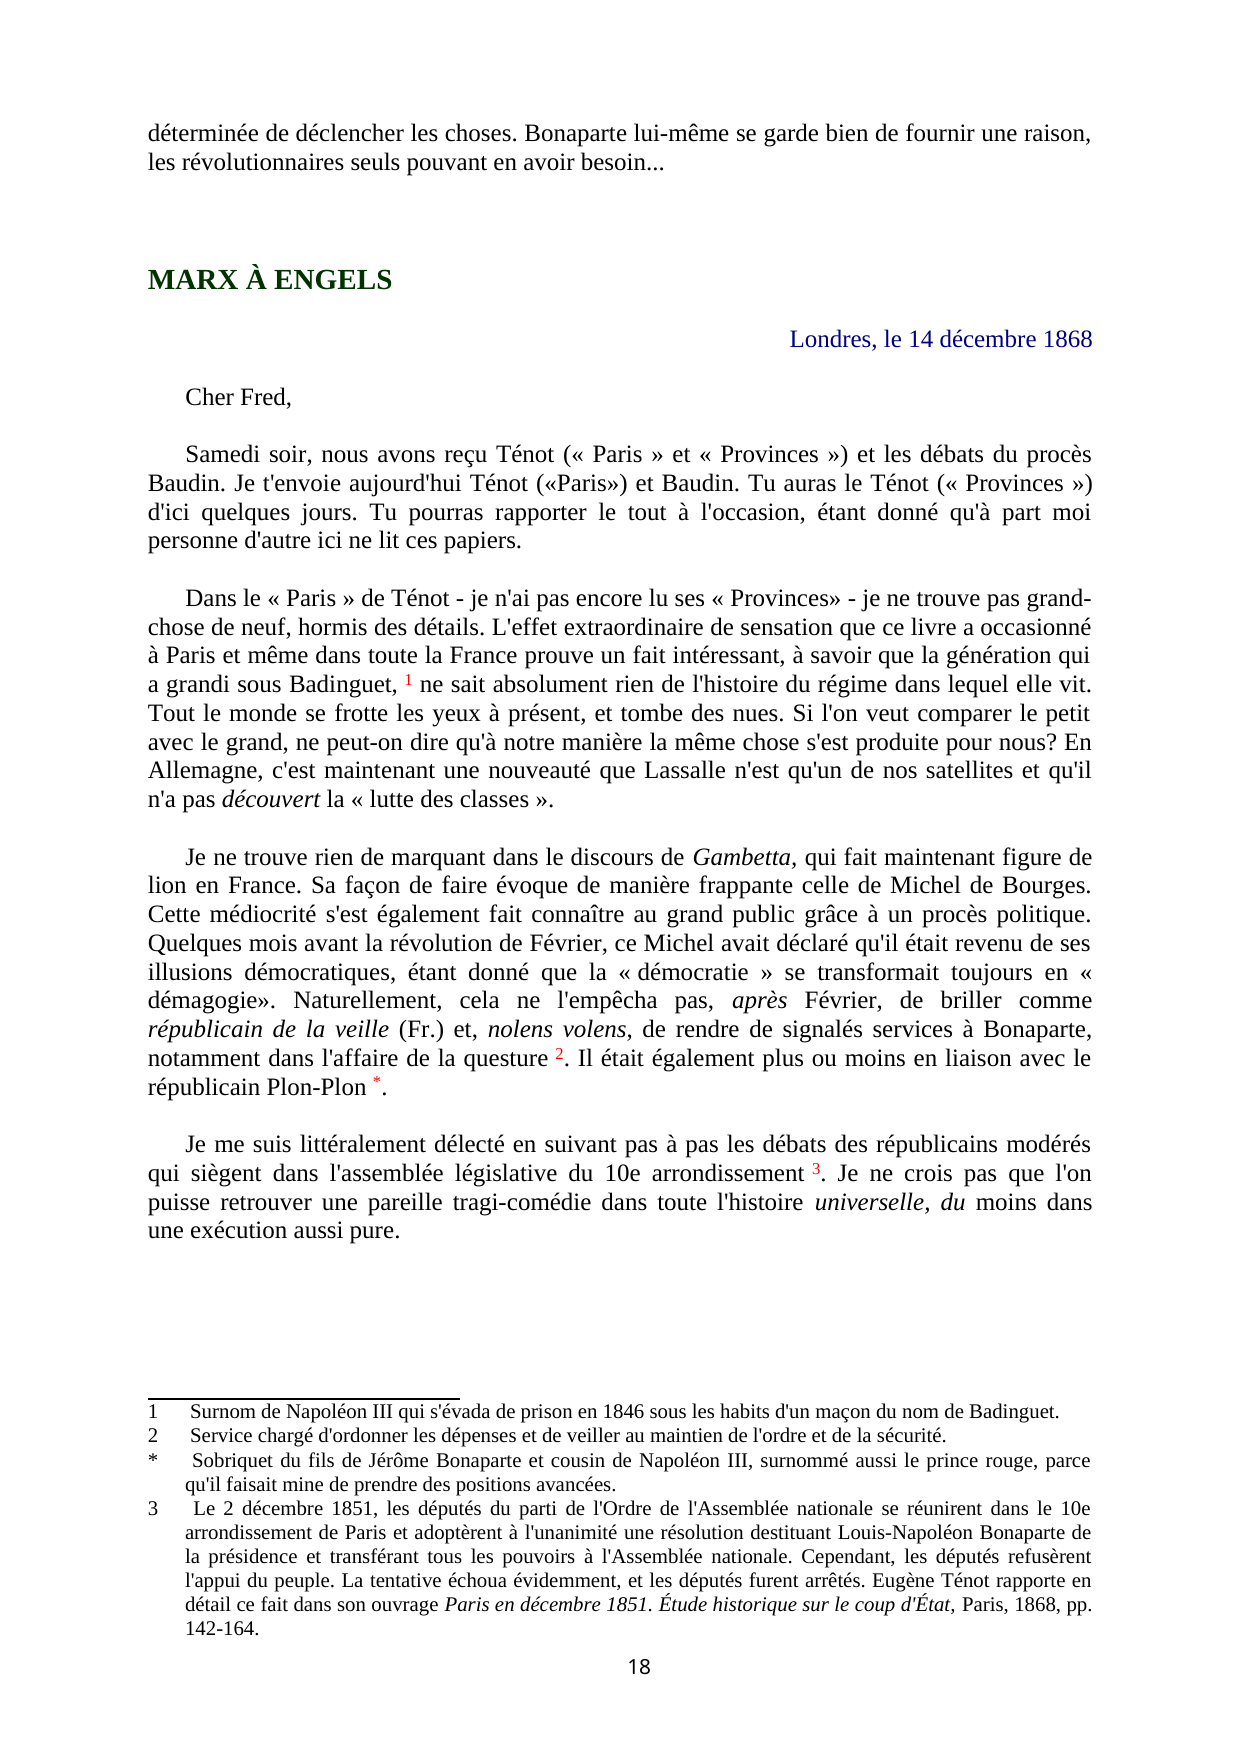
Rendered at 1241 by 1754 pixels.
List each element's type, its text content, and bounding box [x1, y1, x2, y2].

text Je ne trouve rien de marquant dans le discours de Gambetta, qui fait maintenant figure de lion en France. Sa façon de faire évoque de manière frappante celle de Michel de Bourges. Cette médiocrité s'est également fait connaître au grand public grâce à un procès politique. Quelques mois avant la révolution de Février, ce Michel avait déclaré qu'il était revenu de ses illusions démocratiques, étant donné que la « démo­cratie » se transformait toujours en « démagogie». Naturellement, cela ne l'empêcha pas, après Février, de briller comme républicain de la veille (Fr.) et, nolens volens, de rendre de signalés services à Bonaparte, notamment dans l'affaire de la questure . Il était également plus ou moins en liaison avec le républicain Plon-Plon . [148, 842, 1093, 1100]
text Surnom de Napoléon III qui s'évada de prison en 1846 sous les habits d'un maçon du nom de Badinguet. [148, 1399, 1093, 1423]
text Le 2 décembre 1851, les députés du parti de l'Ordre de l'Assemblée nationale se réunirent dans le 10e arrondissement de Paris et adoptèrent à l'unanimité une résolution destituant Louis-Napoléon Bonaparte de la présidence et transférant tous les pouvoirs à l'Assemblée nationale. Cependant, les députés refusèrent l'appui du peuple. La tentative échoua évidemment, et les députés furent arrêtés. Eugène Ténot rapporte en détail ce fait dans son ouvrage Paris en décembre 1851. Étude historique sur le coup d'État, Paris, 1868, pp. 142-164. [148, 1496, 1093, 1640]
text MARX À ENGELS [148, 262, 1093, 295]
text Londres, le 14 décembre 1868 [148, 324, 1093, 353]
text Samedi soir, nous avons reçu Ténot (« Paris » et « Provinces ») et les débats du procès Baudin. Je t'envoie aujourd'hui Ténot («Paris») et Baudin. Tu auras le Ténot (« Provinces ») d'ici quelques jours. Tu pourras rapporter le tout à l'occasion, étant donné qu'à part moi personne d'autre ici ne lit ces papiers. [148, 439, 1093, 554]
text Service chargé d'ordonner les dépenses et de veiller au maintien de l'ordre et de la sécurité. [148, 1423, 1093, 1447]
text Je me suis littéralement délecté en suivant pas à pas les débats des républicains modérés qui siègent dans l'assemblée législative du 10e arrondissement . Je ne crois pas que l'on puisse retrouver une pareille tragi-comédie dans toute l'histoire univer­selle, du moins dans une exécution aussi pure. [148, 1129, 1093, 1244]
text Cher Fred, [148, 382, 1093, 410]
text Sobriquet du fils de Jérôme Bonaparte et cousin de Napoléon III, surnommé aussi le prince rouge, parce qu'il faisait mine de prendre des positions avancées. [148, 1447, 1093, 1496]
text déterminée de déclencher les choses. Bonaparte lui-même se garde bien de fournir une raison, les révolutionnaires seuls pouvant en avoir besoin... [148, 118, 1093, 176]
text Dans le « Paris » de Ténot - je n'ai pas encore lu ses « Provinces» - je ne trouve pas grand-chose de neuf, hormis des détails. L'effet extraordinaire de sensation que ce livre a occasionné à Paris et même dans toute la France prouve un fait intéressant, à savoir que la génération qui a grandi sous Badinguet, ne sait absolument rien de l'histoire du régime dans lequel elle vit. Tout le monde se frotte les yeux à présent, et tombe des nues. Si l'on veut comparer le petit avec le grand, ne peut-on dire qu'à notre manière la même chose s'est produite pour nous? En Allemagne, c'est mainte­nant une nouveauté que Lassalle n'est qu'un de nos satellites et qu'il n'a pas découvert la « lutte des classes ». [148, 583, 1093, 813]
